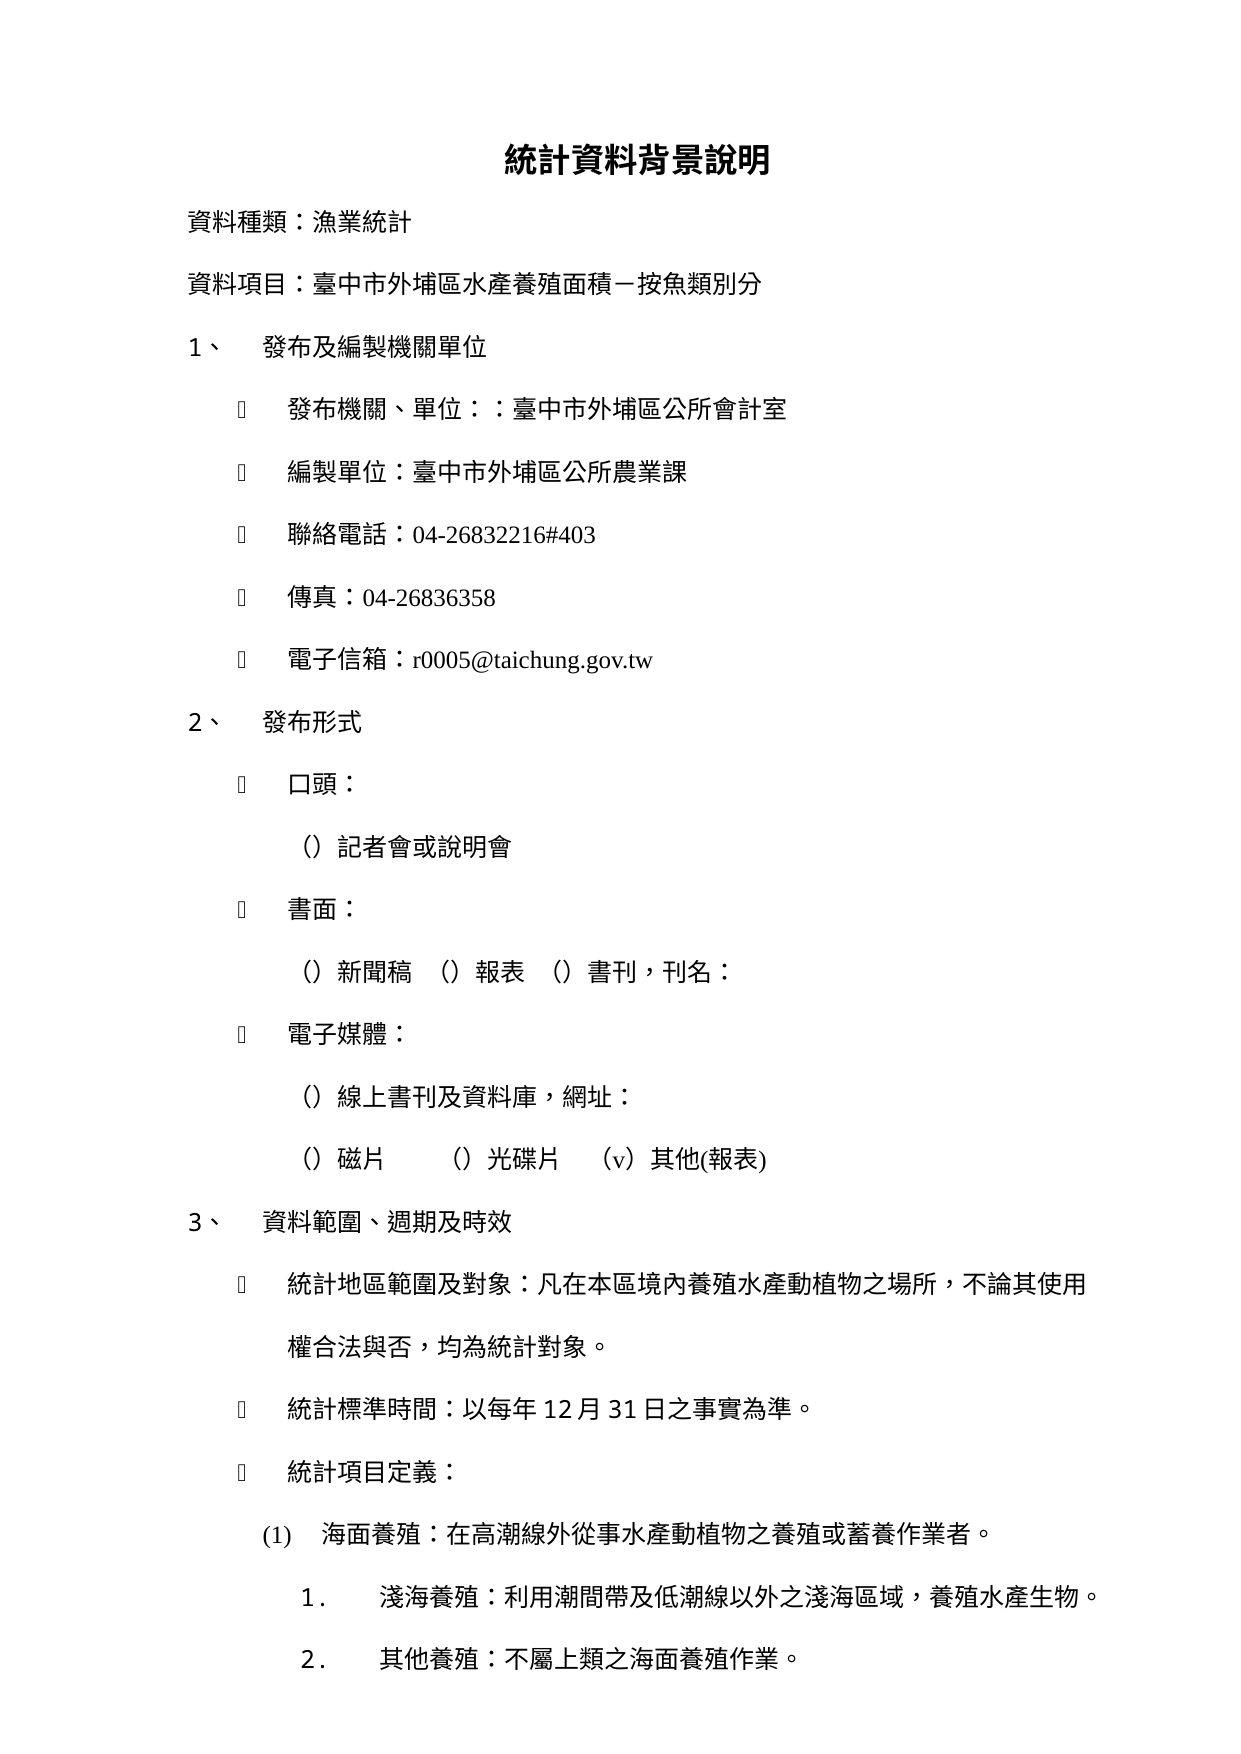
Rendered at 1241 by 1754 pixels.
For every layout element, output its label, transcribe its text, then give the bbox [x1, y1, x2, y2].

list 書面： [237, 866, 1087, 929]
list 統計標準時間：以每年12月31日之事實為準。 [237, 1366, 1087, 1429]
list 口頭： [237, 741, 1087, 804]
list 發布機關、單位：：臺中市外埔區公所會計室 [237, 366, 1087, 429]
list 其他養殖：不屬上類之海面養殖作業。 [300, 1616, 1087, 1679]
list 資料範圍、週期及時效 [187, 1179, 1087, 1241]
list 電子信箱：r0005@taichung.gov.tw [237, 616, 1087, 679]
list 聯絡電話：04-26832216#403 [237, 491, 1087, 554]
list 淺海養殖：利用潮間帶及低潮線以外之淺海區域，養殖水產生物。 [300, 1554, 1087, 1616]
text 資料種類：漁業統計 [187, 179, 1087, 241]
list 統計項目定義： [237, 1429, 1087, 1491]
text （）新聞稿 （）報表 （）書刊，刊名： [187, 929, 1087, 991]
text 統計資料背景說明 [187, 116, 1087, 179]
list 發布形式 [187, 679, 1087, 741]
list 統計地區範圍及對象：凡在本區境內養殖水產動植物之場所，不論其使用權合法與否，均為統計對象。 [237, 1241, 1087, 1366]
list 傳真：04-26836358 [237, 554, 1087, 616]
text （）磁片 （）光碟片 （v）其他(報表) [187, 1116, 1087, 1179]
list 海面養殖：在高潮線外從事水產動植物之養殖或蓄養作業者。 [262, 1491, 1087, 1554]
list 發布及編製機關單位 [187, 304, 1087, 366]
text （）記者會或說明會 [187, 804, 1087, 866]
text （）線上書刊及資料庫，網址： [187, 1054, 1087, 1116]
text 資料項目：臺中市外埔區水產養殖面積－按魚類別分 [187, 241, 1087, 304]
list 電子媒體： [237, 991, 1087, 1054]
list 編製單位：臺中市外埔區公所農業課 [237, 429, 1087, 491]
